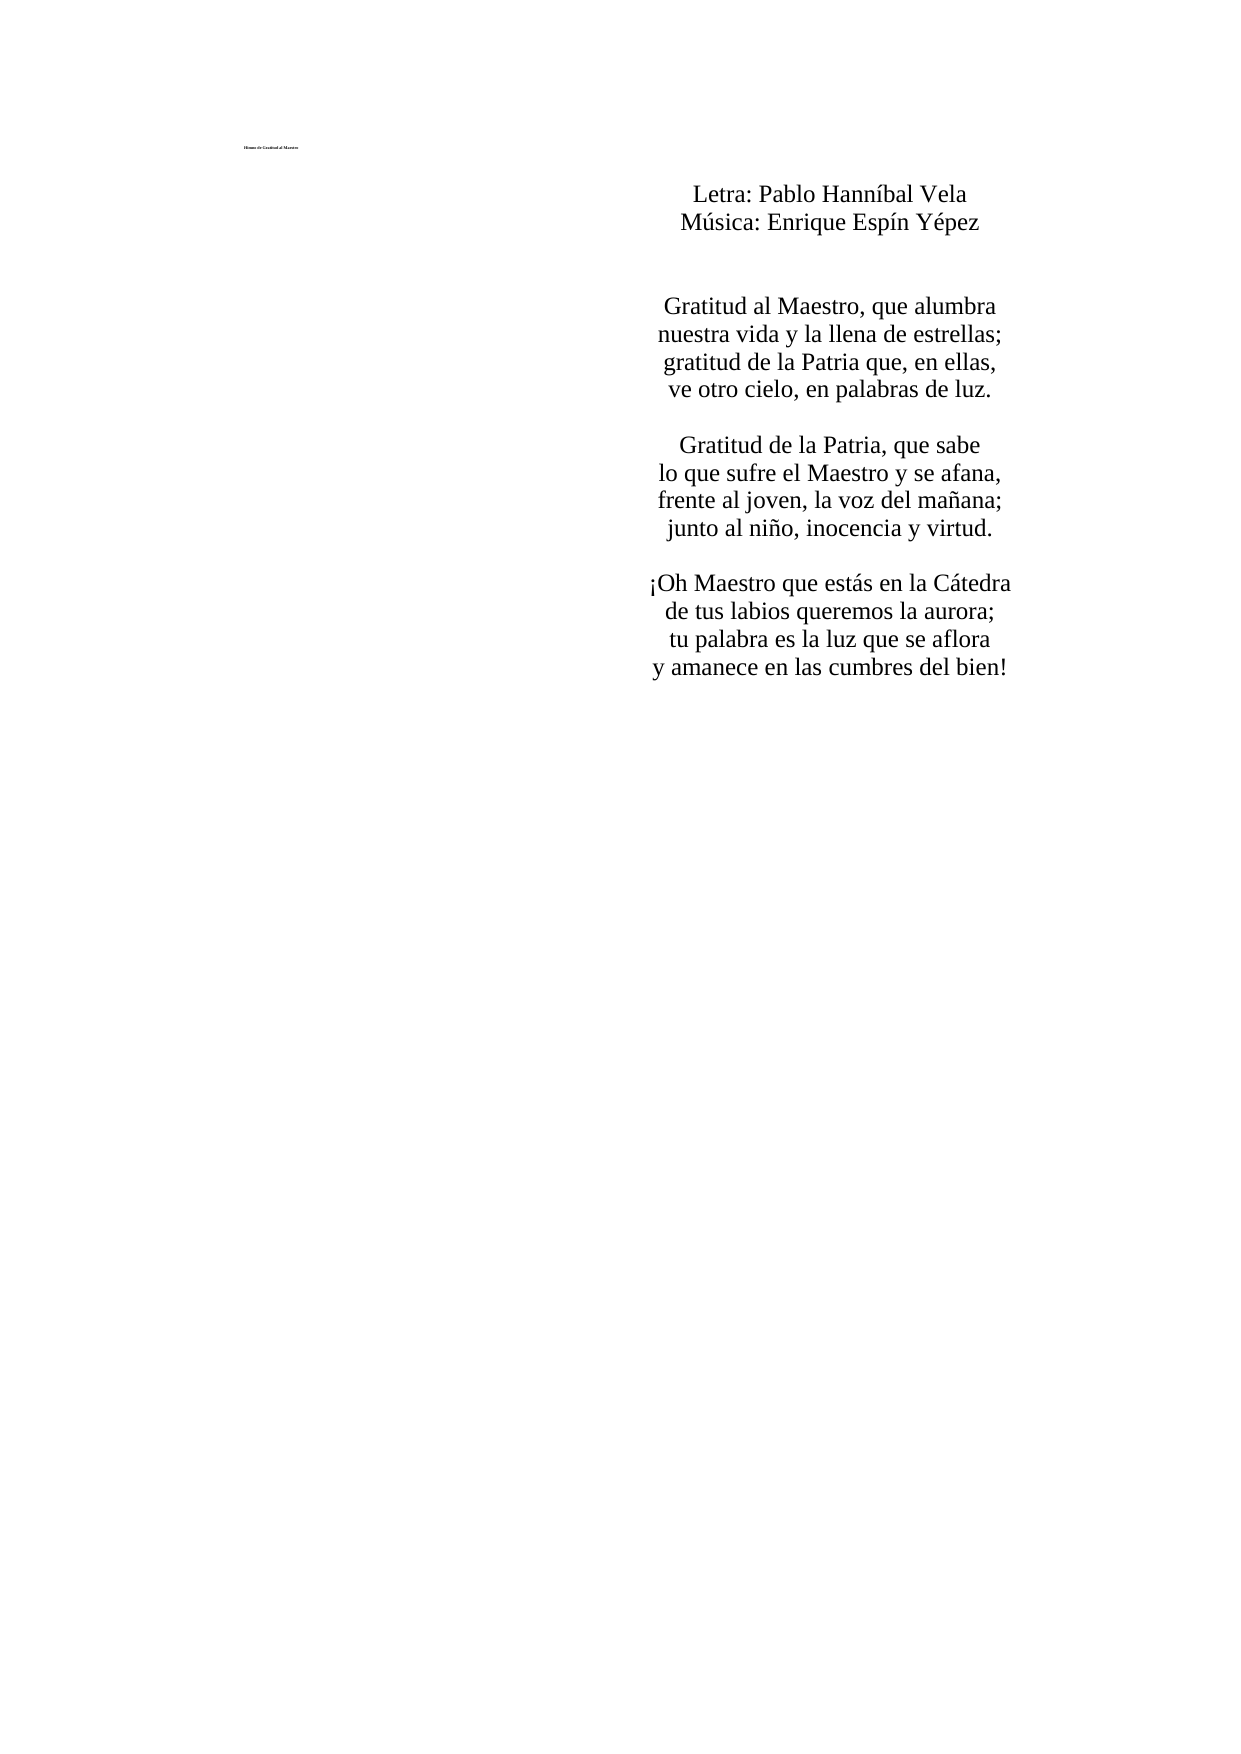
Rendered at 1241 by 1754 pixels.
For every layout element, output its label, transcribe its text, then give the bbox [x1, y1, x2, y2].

table_header Himno de Gratitud al Maestro Letra: Pablo Hanníbal Vela Música: Enrique Espín Yépez Gratitud al Maestro, que alumbra nuestra vida y la llena de estrellas; gratitud de la Patria que, en ellas, ve otro cielo, en palabras de luz. Gratitud de la Patria, que sabe lo que sufre el Maestro y se afana, frente al joven, la voz del mañana; junto al niño, inocencia y virtud. ¡Oh Maestro que estás en la Cátedra de tus labios queremos la aurora; tu palabra es la luz que se aflora y amanece en las cumbres del bien! [244, 146, 1240, 714]
table_cell [0, 719, 1240, 724]
table_cell [0, 715, 1240, 719]
table_header [0, 146, 244, 714]
